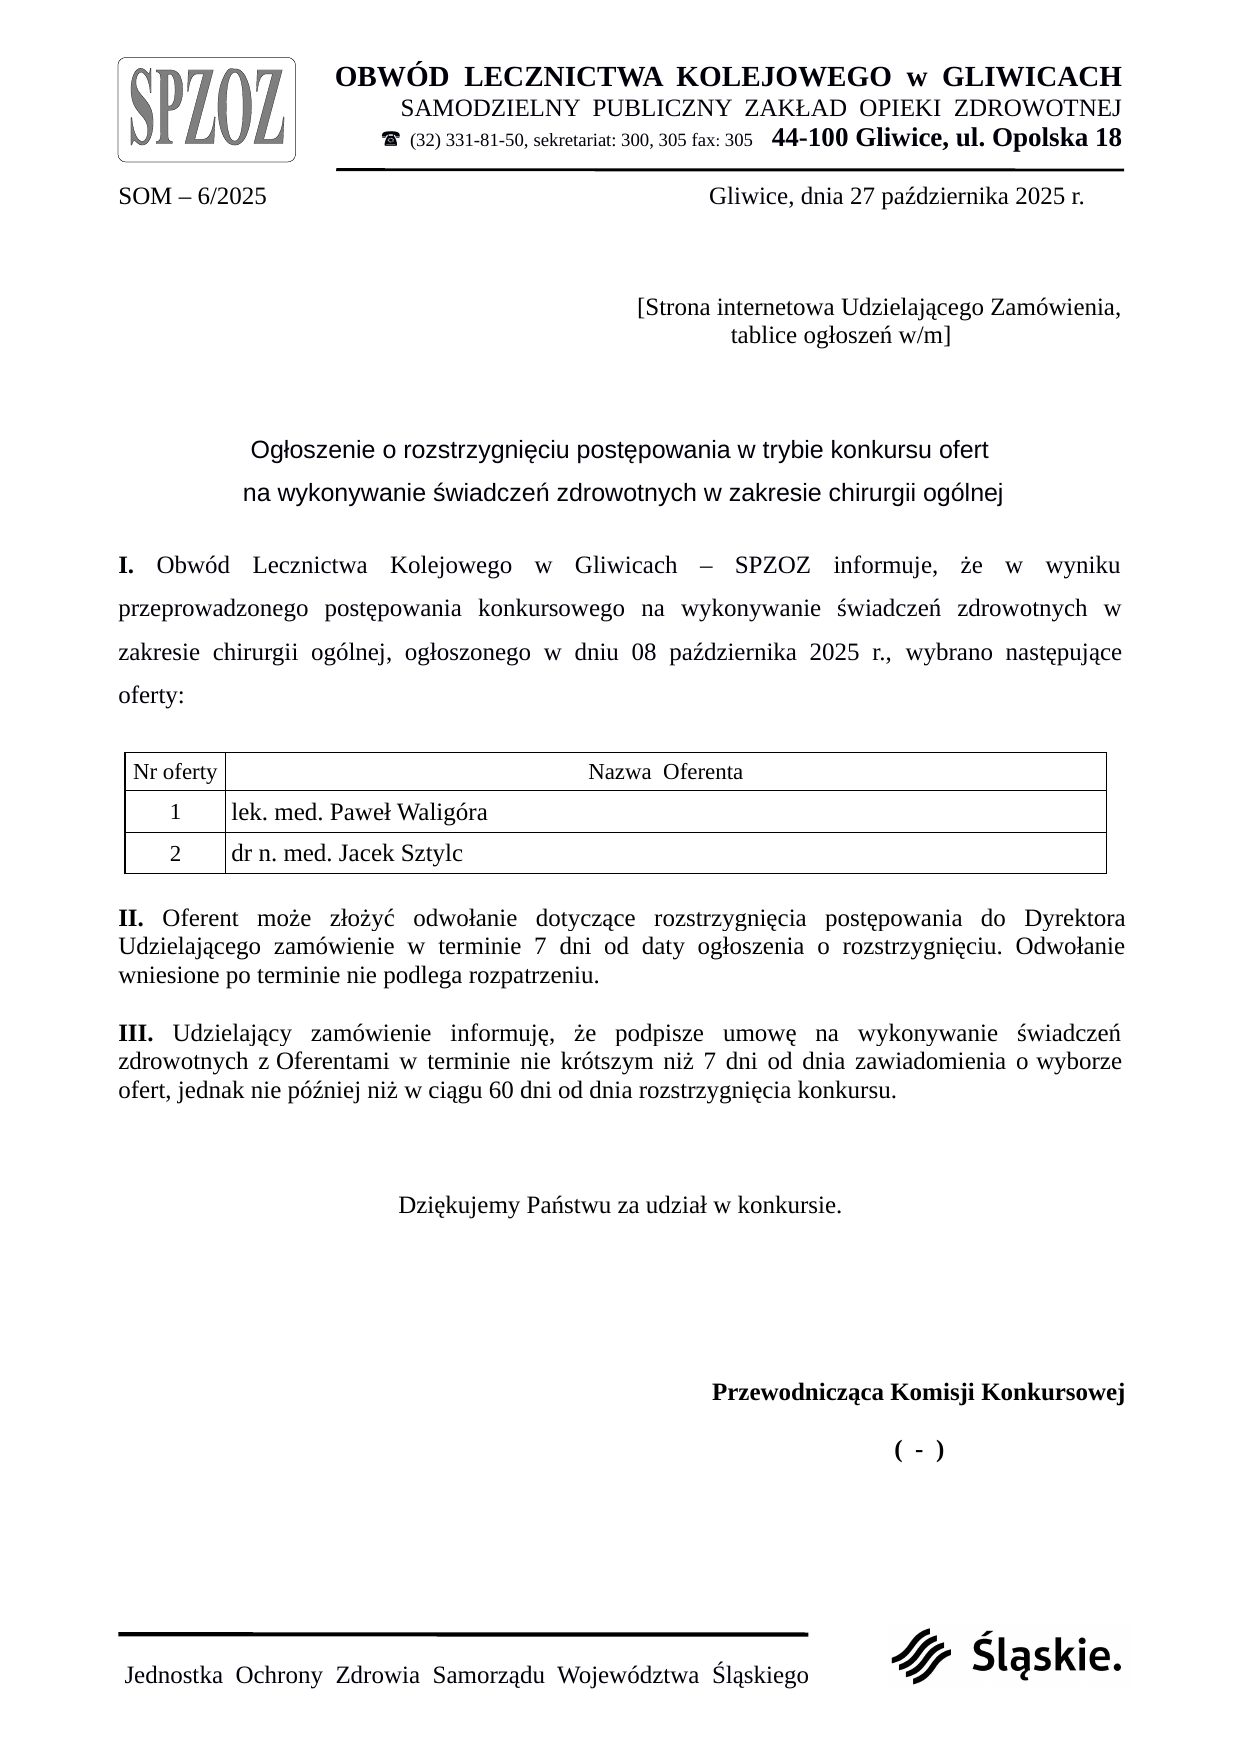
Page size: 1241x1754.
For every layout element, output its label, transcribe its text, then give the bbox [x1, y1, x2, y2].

text OBWÓD LECZNICTWA KOLEJOWEGO w GLIWICACH [294, 59, 1122, 93]
text ( - ) [118, 1434, 1122, 1463]
picture [886, 1623, 1133, 1688]
table_header Nazwa Oferenta [226, 753, 1106, 790]
text II. Oferent może złożyć odwołanie dotyczące rozstrzygnięcia postępowania do Dyrektora Udzielającego zamówienie w terminie 7 dni od daty ogłoszenia o rozstrzygnięciu. Odwołanie wniesione po terminie nie podlega rozpatrzeniu. [118, 903, 1127, 989]
text Dziękujemy Państwu za udział w konkursie. [118, 1190, 1122, 1219]
text [Strona internetowa Udzielającego Zamówienia, [118, 292, 1127, 320]
text [119, 121, 295, 152]
table_header Nr oferty [126, 753, 225, 790]
text I. Obwód Lecznictwa Kolejowego w Gliwicach – SPZOZ informuje, że w wyniku przeprowadzonego postępowania konkursowego na wykonywanie świadczeń zdrowotnych w zakresie chirurgii ogólnej, ogłoszonego w dniu 08 października 2025 r., wybrano następujące oferty: [118, 550, 1122, 708]
table_cell lek. med. Paweł Waligóra [226, 791, 1106, 832]
text na wykonywanie świadczeń zdrowotnych w zakresie chirurgii ogólnej [118, 478, 1122, 507]
text Przewodnicząca Komisji Konkursowej [118, 1377, 1127, 1406]
text SOM – 6/2025 Gliwice, dnia 27 października 2025 r. [118, 181, 1122, 210]
table_cell 2 [126, 833, 225, 873]
table_cell 1 [126, 791, 225, 832]
text ☎ (32) 331-81-50, sekretariat: 300, 305 fax: 305 44-100 Gliwice, ul. Opolska 18 [296, 121, 1122, 152]
text tablice ogłoszeń w/m] [118, 320, 1127, 349]
text III. Udzielający zamówienie informuję, że podpisze umowę na wykonywanie świadczeń zdrowotnych z Oferentami w terminie nie krótszym niż 7 dni od dnia zawiadomienia o wyborze ofert, jednak nie później niż w ciągu 60 dni od dnia rozstrzygnięcia konkursu. [118, 1018, 1122, 1104]
text Ogłoszenie o rozstrzygnięciu postępowania w trybie konkursu ofert [118, 435, 1122, 464]
table_cell dr n. med. Jacek Sztylc [226, 833, 1106, 873]
text [119, 59, 295, 93]
text SAMODZIELNY PUBLICZNY ZAKŁAD OPIEKI ZDROWOTNEJ [296, 93, 1122, 121]
